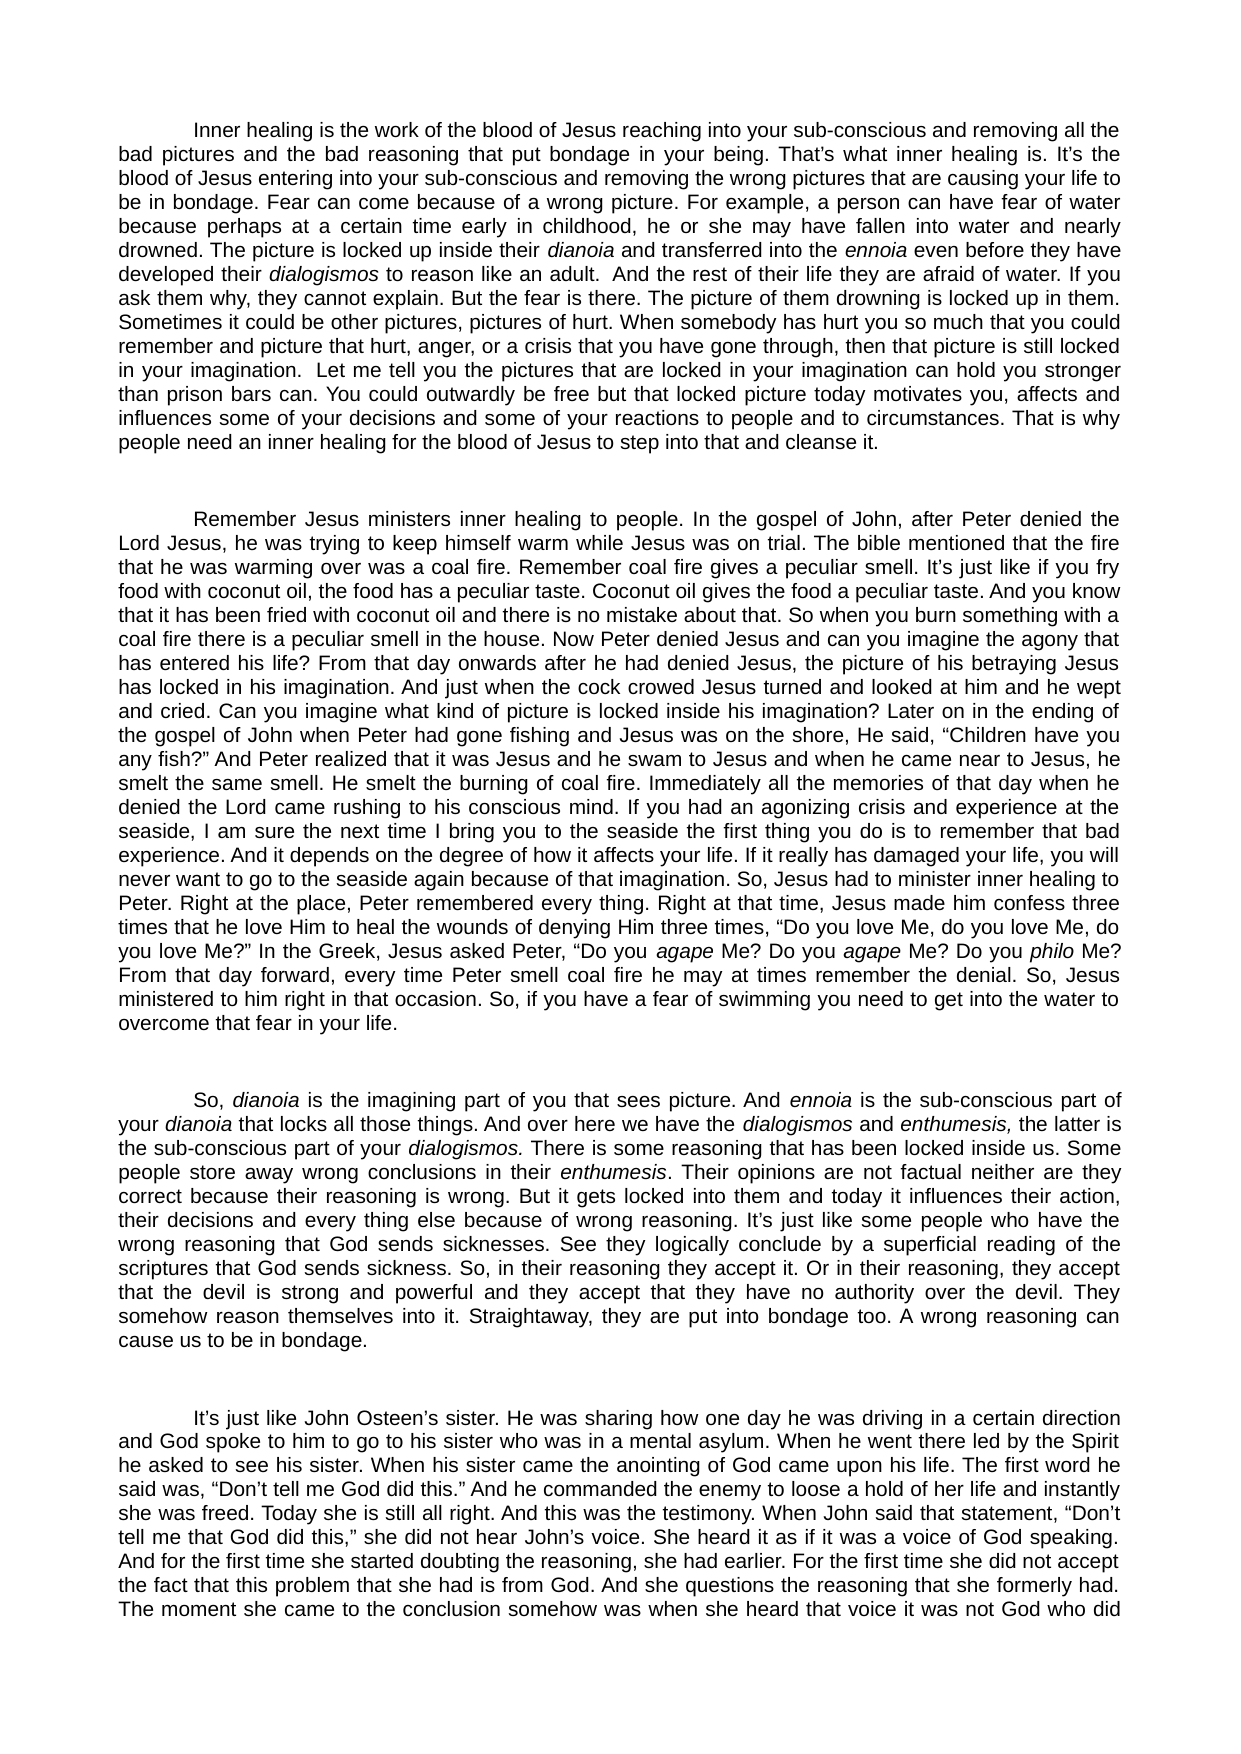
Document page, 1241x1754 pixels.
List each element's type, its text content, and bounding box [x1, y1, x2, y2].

text So, dianoia is the imagining part of you that sees picture. And ennoia is the sub-conscious part of your dianoia that locks all those things. And over here we have the dialogismos and enthumesis, the latter is the sub-conscious part of your dialogismos. There is some reasoning that has been locked inside us. Some people store away wrong conclusions in their enthumesis. Their opinions are not factual neither are they correct because their reasoning is wrong. But it gets locked into them and today it influences their action, their decisions and every thing else because of wrong reasoning. It’s just like some people who have the wrong reasoning that God sends sicknesses. See they logically conclude by a superficial reading of the scriptures that God sends sickness. So, in their reasoning they accept it. Or in their reasoning, they accept that the devil is strong and powerful and they accept that they have no authority over the devil. They somehow reason themselves into it. Straightaway, they are put into bondage too. A wrong reasoning can cause us to be in bondage. [118, 1088, 1122, 1352]
text Inner healing is the work of the blood of Jesus reaching into your sub-conscious and removing all the bad pictures and the bad reasoning that put bondage in your being. That’s what inner healing is. It’s the blood of Jesus entering into your sub-conscious and removing the wrong pictures that are causing your life to be in bondage. Fear can come because of a wrong picture. For example, a person can have fear of water because perhaps at a certain time early in childhood, he or she may have fallen into water and nearly drowned. The picture is locked up inside their dianoia and transferred into the ennoia even before they have developed their dialogismos to reason like an adult. And the rest of their life they are afraid of water. If you ask them why, they cannot explain. But the fear is there. The picture of them drowning is locked up in them. Sometimes it could be other pictures, pictures of hurt. When somebody has hurt you so much that you could remember and picture that hurt, anger, or a crisis that you have gone through, then that picture is still locked in your imagination. Let me tell you the pictures that are locked in your imagination can hold you stronger than prison bars can. You could outwardly be free but that locked picture today motivates you, affects and influences some of your decisions and some of your reactions to people and to circumstances. That is why people need an inner healing for the blood of Jesus to step into that and cleanse it. [118, 118, 1122, 453]
text It’s just like John Osteen’s sister. He was sharing how one day he was driving in a certain direction and God spoke to him to go to his sister who was in a mental asylum. When he went there led by the Spirit he asked to see his sister. When his sister came the anointing of God came upon his life. The first word he said was, “Don’t tell me God did this.” And he commanded the enemy to loose a hold of her life and instantly she was freed. Today she is still all right. And this was the testimony. When John said that statement, “Don’t tell me that God did this,” she did not hear John’s voice. She heard it as if it was a voice of God speaking. And for the first time she started doubting the reasoning, she had earlier. For the first time she did not accept the fact that this problem that she had is from God. And she questions the reasoning that she formerly had. The moment she came to the conclusion somehow was when she heard that voice it was not God who did [118, 1405, 1122, 1621]
text Remember Jesus ministers inner healing to people. In the gospel of John, after Peter denied the Lord Jesus, he was trying to keep himself warm while Jesus was on trial. The bible mentioned that the fire that he was warming over was a coal fire. Remember coal fire gives a peculiar smell. It’s just like if you fry food with coconut oil, the food has a peculiar taste. Coconut oil gives the food a peculiar taste. And you know that it has been fried with coconut oil and there is no mistake about that. So when you burn something with a coal fire there is a peculiar smell in the house. Now Peter denied Jesus and can you imagine the agony that has entered his life? From that day onwards after he had denied Jesus, the picture of his betraying Jesus has locked in his imagination. And just when the cock crowed Jesus turned and looked at him and he wept and cried. Can you imagine what kind of picture is locked inside his imagination? Later on in the ending of the gospel of John when Peter had gone fishing and Jesus was on the shore, He said, “Children have you any fish?” And Peter realized that it was Jesus and he swam to Jesus and when he came near to Jesus, he smelt the same smell. He smelt the burning of coal fire. Immediately all the memories of that day when he denied the Lord came rushing to his conscious mind. If you had an agonizing crisis and experience at the seaside, I am sure the next time I bring you to the seaside the first thing you do is to remember that bad experience. And it depends on the degree of how it affects your life. If it really has damaged your life, you will never want to go to the seaside again because of that imagination. So, Jesus had to minister inner healing to Peter. Right at the place, Peter remembered every thing. Right at that time, Jesus made him confess three times that he love Him to heal the wounds of denying Him three times, “Do you love Me, do you love Me, do you love Me?” In the Greek, Jesus asked Peter, “Do you agape Me? Do you agape Me? Do you philo Me? From that day forward, every time Peter smell coal fire he may at times remember the denial. So, Jesus ministered to him right in that occasion. So, if you have a fear of swimming you need to get into the water to overcome that fear in your life. [118, 507, 1122, 1034]
